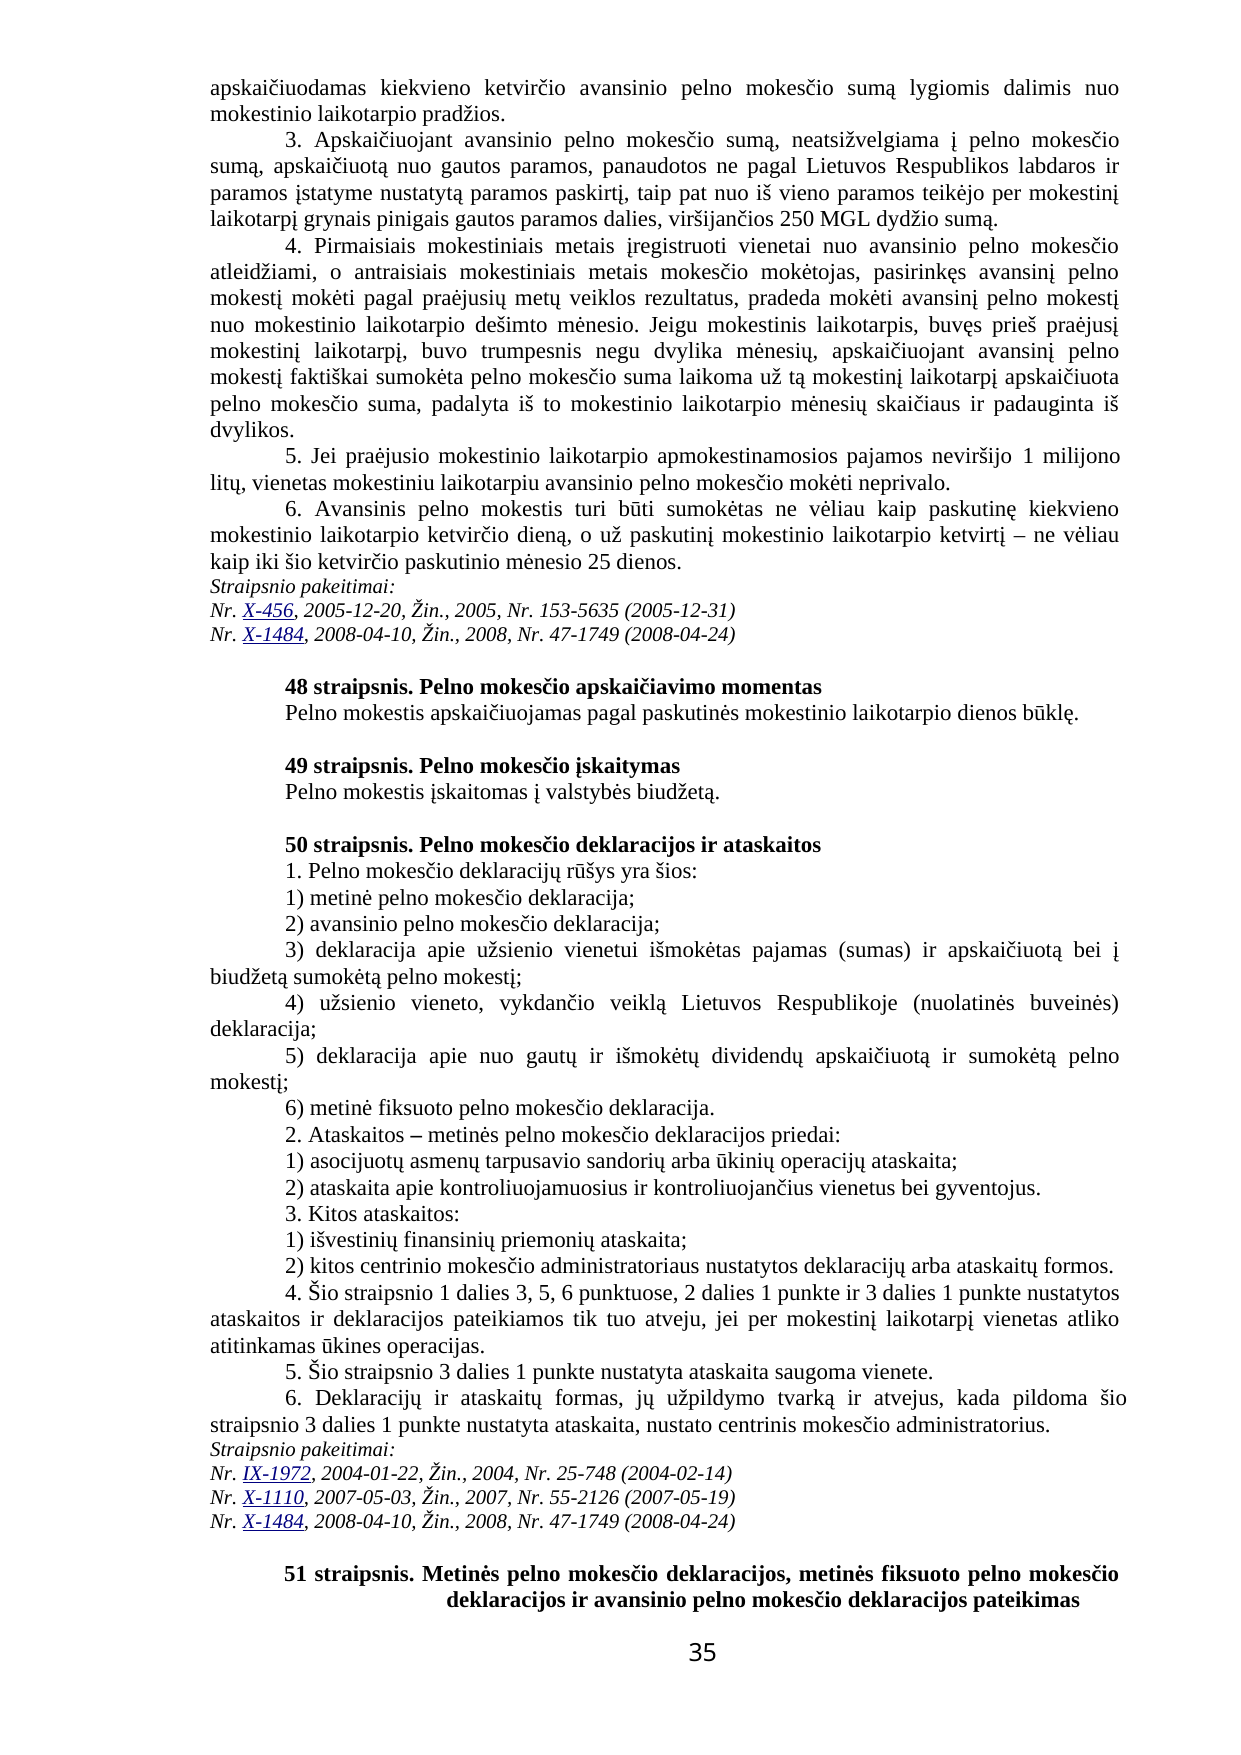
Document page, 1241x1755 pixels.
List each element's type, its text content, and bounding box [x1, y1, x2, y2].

text 1) metinė pelno mokesčio deklaracija; [210, 884, 1120, 910]
text 6) metinė fiksuoto pelno mokesčio deklaracija. [210, 1094, 1120, 1121]
text 2) avansinio pelno mokesčio deklaracija; [210, 910, 1120, 936]
text Nr. X-1110, 2007-05-03, Žin., 2007, Nr. 55-2126 (2007-05-19) [210, 1485, 1120, 1509]
text 48 straipsnis. Pelno mokesčio apskaičiavimo momentas [210, 673, 1120, 699]
text 6. Avansinis pelno mokestis turi būti sumokėtas ne vėliau kaip paskutinę kiekvieno mokestinio laikotarpio ketvirčio dieną, o už paskutinį mokestinio laikotarpio ketvirtį – ne vėliau kaip iki šio ketvirčio paskutinio mėnesio 25 dienos. [210, 495, 1120, 574]
text 1) išvestinių finansinių priemonių ataskaita; [210, 1226, 1120, 1253]
text Nr. X-1484, 2008-04-10, Žin., 2008, Nr. 47-1749 (2008-04-24) [210, 622, 1120, 646]
text 1) asocijuotų asmenų tarpusavio sandorių arba ūkinių operacijų ataskaita; [210, 1147, 1120, 1173]
text 6. Deklaracijų ir ataskaitų formas, jų užpildymo tvarką ir atvejus, kada pildoma šio straipsnio 3 dalies 1 punkte nustatyta ataskaita, nustato centrinis mokesčio administratorius. [210, 1384, 1129, 1437]
text 1. Pelno mokesčio deklaracijų rūšys yra šios: [210, 857, 1120, 884]
text Pelno mokestis įskaitomas į valstybės biudžetą. [210, 778, 1120, 804]
text Straipsnio pakeitimai: [210, 574, 1120, 598]
text 4. Šio straipsnio 1 dalies 3, 5, 6 punktuose, 2 dalies 1 punkte ir 3 dalies 1 punkte nustatytos ataskaitos ir deklaracijos pateikiamos tik tuo atveju, jei per mokestinį laikotarpį vienetas atliko atitinkamas ūkines operacijas. [210, 1279, 1120, 1358]
text 3) deklaracija apie užsienio vienetui išmokėtas pajamas (sumas) ir apskaičiuotą bei į biudžetą sumokėtą pelno mokestį; [210, 936, 1120, 989]
text Nr. X-456, 2005-12-20, Žin., 2005, Nr. 153-5635 (2005-12-31) [210, 598, 1120, 622]
text 2) kitos centrinio mokesčio administratoriaus nustatytos deklaracijų arba ataskaitų formos. [210, 1253, 1120, 1279]
text Nr. X-1484, 2008-04-10, Žin., 2008, Nr. 47-1749 (2008-04-24) [210, 1509, 1120, 1533]
text 2. Ataskaitos – metinės pelno mokesčio deklaracijos priedai: [210, 1121, 1120, 1147]
text 3. Kitos ataskaitos: [210, 1200, 1120, 1226]
text 4) užsienio vieneto, vykdančio veiklą Lietuvos Respublikoje (nuolatinės buveinės) deklaracija; [210, 989, 1120, 1042]
subtitle 49 straipsnis. Pelno mokesčio įskaitymas [210, 752, 1120, 778]
text 50 straipsnis. Pelno mokesčio deklaracijos ir ataskaitos [210, 831, 1120, 857]
text 5. Jei praėjusio mokestinio laikotarpio apmokestinamosios pajamos neviršijo 1 milijono litų, vienetas mokestiniu laikotarpiu avansinio pelno mokesčio mokėti neprivalo. [210, 442, 1120, 495]
text 4. Pirmaisiais mokestiniais metais įregistruoti vienetai nuo avansinio pelno mokesčio atleidžiami, o antraisiais mokestiniais metais mokesčio mokėtojas, pasirinkęs avansinį pelno mokestį mokėti pagal praėjusių metų veiklos rezultatus, pradeda mokėti avansinį pelno mokestį nuo mokestinio laikotarpio dešimto mėnesio. Jeigu mokestinis laikotarpis, buvęs prieš praėjusį mokestinį laikotarpį, buvo trumpesnis negu dvylika mėnesių, apskaičiuojant avansinį pelno mokestį faktiškai sumokėta pelno mokesčio suma laikoma už tą mokestinį laikotarpį apskaičiuota pelno mokesčio suma, padalyta iš to mokestinio laikotarpio mėnesių skaičiaus ir padauginta iš dvylikos. [210, 232, 1120, 442]
text 5. Šio straipsnio 3 dalies 1 punkte nustatyta ataskaita saugoma vienete. [210, 1358, 1120, 1384]
text Straipsnio pakeitimai: [210, 1437, 1120, 1461]
text Nr. IX-1972, 2004-01-22, Žin., 2004, Nr. 25-748 (2004-02-14) [210, 1461, 1120, 1485]
text 2) ataskaita apie kontroliuojamuosius ir kontroliuojančius vienetus bei gyventojus. [210, 1173, 1120, 1200]
text apskaičiuodamas kiekvieno ketvirčio avansinio pelno mokesčio sumą lygiomis dalimis nuo mokestinio laikotarpio pradžios. [210, 73, 1120, 126]
text 3. Apskaičiuojant avansinio pelno mokesčio sumą, neatsižvelgiama į pelno mokesčio sumą, apskaičiuotą nuo gautos paramos, panaudotos ne pagal Lietuvos Respublikos labdaros ir paramos įstatyme nustatytą paramos paskirtį, taip pat nuo iš vieno paramos teikėjo per mokestinį laikotarpį grynais pinigais gautos paramos dalies, viršijančios 250 MGL dydžio sumą. [210, 126, 1120, 232]
text 5) deklaracija apie nuo gautų ir išmokėtų dividendų apskaičiuotą ir sumokėtą pelno mokestį; [210, 1042, 1120, 1094]
text Pelno mokestis apskaičiuojamas pagal paskutinės mokestinio laikotarpio dienos būklę. [210, 699, 1120, 726]
text 51 straipsnis. Metinės pelno mokesčio deklaracijos, metinės fiksuoto pelno mokesčio deklaracijos ir avansinio pelno mokesčio deklaracijos pateikimas [284, 1560, 1120, 1612]
